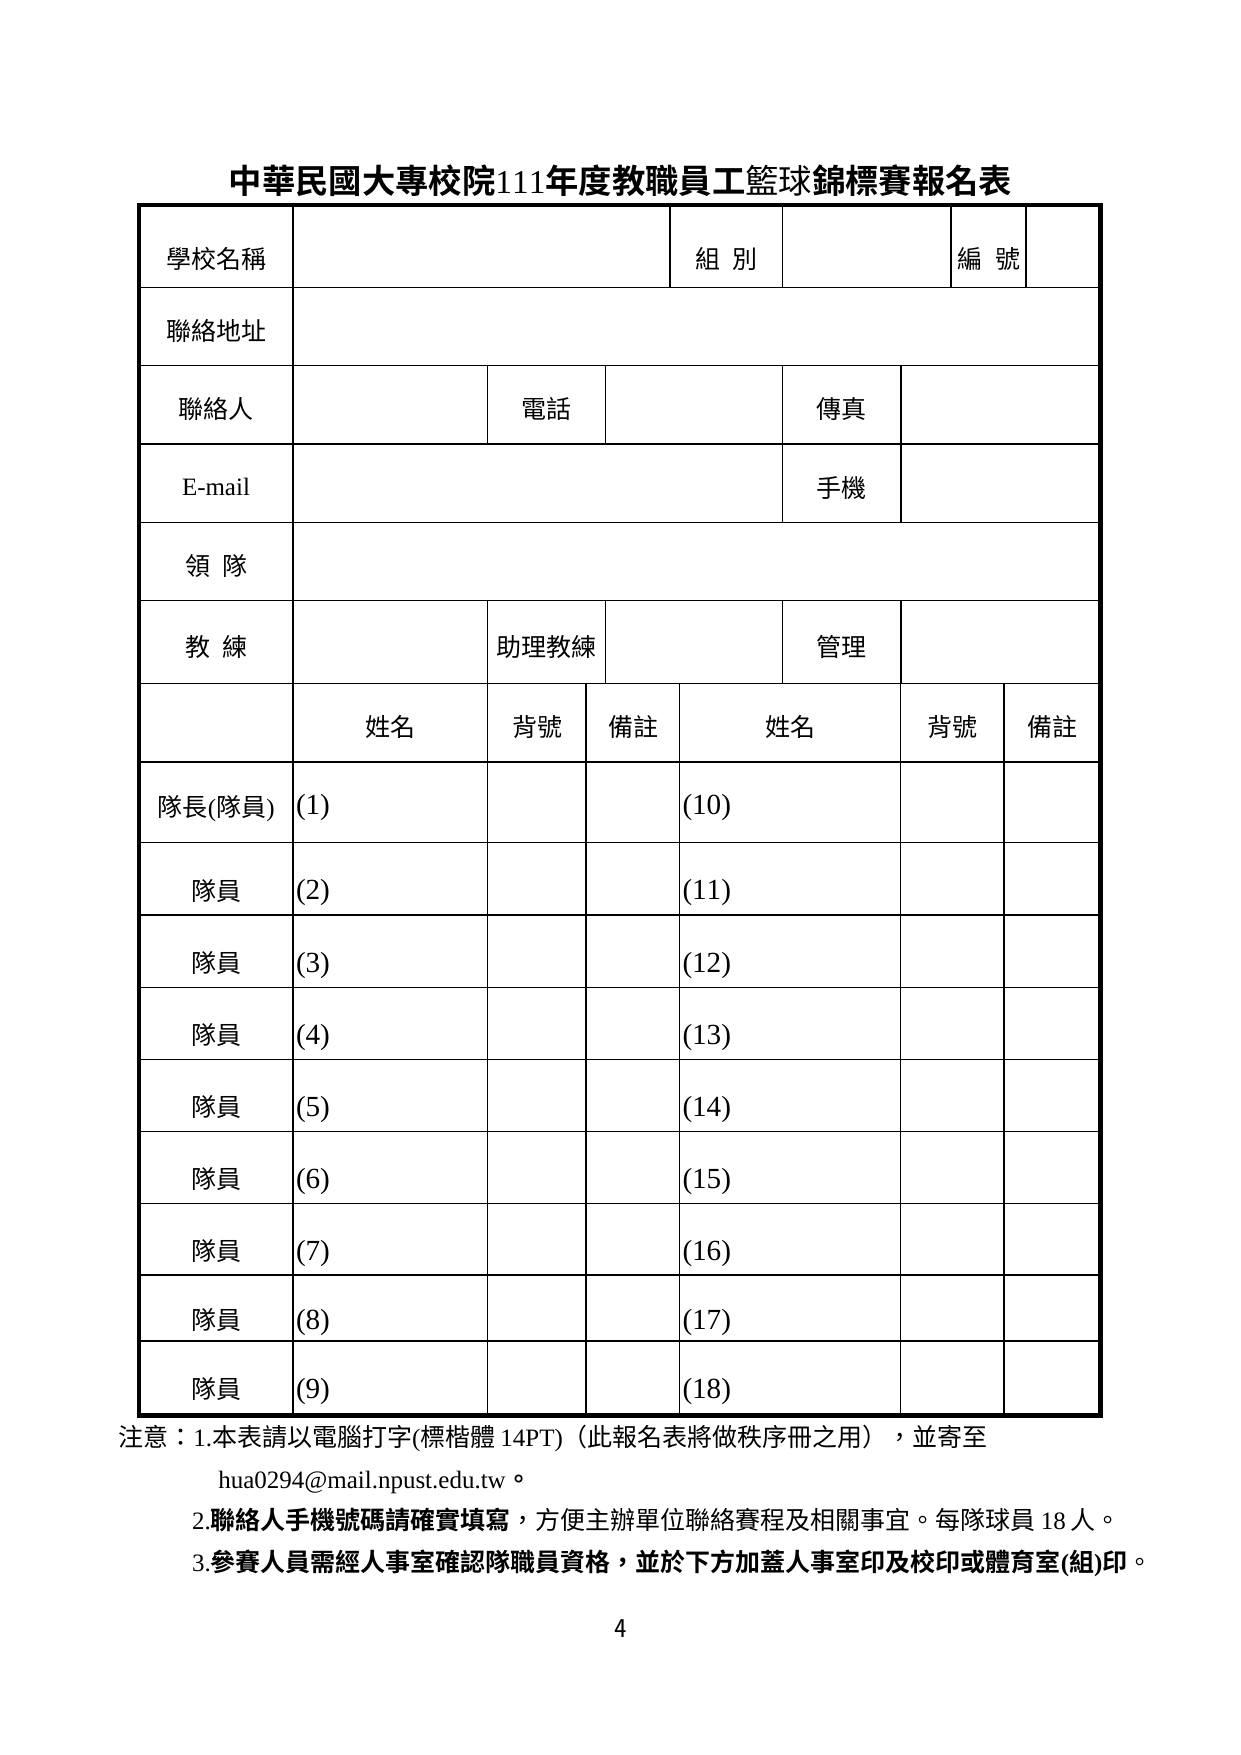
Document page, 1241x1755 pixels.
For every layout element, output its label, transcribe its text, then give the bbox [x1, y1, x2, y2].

table_cell [901, 1342, 1003, 1413]
table_cell [294, 366, 487, 443]
table_cell [902, 366, 1098, 443]
table_cell [488, 1276, 585, 1340]
table_cell 管理 [783, 601, 900, 683]
table_cell [488, 988, 585, 1059]
table_cell [901, 988, 1003, 1059]
table_cell [1005, 763, 1098, 842]
text 2.聯絡人手機號碼請確實填寫，方便主辦單位聯絡賽程及相關事宜。每隊球員18人。 [192, 1501, 1122, 1537]
table_cell 聯絡人 [141, 366, 292, 443]
table_cell (4) [294, 988, 487, 1059]
table_cell [901, 843, 1003, 914]
table_cell 背號 [901, 684, 1003, 761]
table_cell [901, 763, 1003, 842]
table_cell [587, 916, 679, 987]
table_cell E-mail [141, 445, 292, 521]
table_cell 傳真 [783, 366, 900, 443]
table_cell [1005, 988, 1098, 1059]
table_cell [1005, 1342, 1098, 1413]
table_cell (18) [680, 1342, 900, 1413]
table_cell 隊員 [141, 1132, 292, 1203]
table_cell 隊員 [141, 1342, 292, 1413]
table_cell (7) [294, 1204, 487, 1274]
table_cell 備註 [1005, 684, 1098, 761]
table_cell [1005, 843, 1098, 914]
table_cell (13) [680, 988, 900, 1059]
table_header [294, 207, 669, 286]
table_cell [488, 763, 585, 842]
table_cell [488, 916, 585, 987]
table_cell [587, 1132, 679, 1203]
table_cell [294, 523, 1098, 600]
text 3.參賽人員需經人事室確認隊職員資格，並於下方加蓋人事室印及校印或體育室(組)印。 [192, 1542, 1181, 1579]
table_cell [488, 843, 585, 914]
table_header 編 號 [952, 207, 1025, 286]
table_cell (9) [294, 1342, 487, 1413]
table_cell 電話 [488, 366, 605, 443]
table_cell [587, 1204, 679, 1274]
table_header 學校名稱 [141, 207, 292, 286]
table_cell [587, 843, 679, 914]
table_cell 備註 [587, 684, 679, 761]
table_cell (10) [680, 763, 900, 842]
table_cell (15) [680, 1132, 900, 1203]
table_cell (2) [294, 843, 487, 914]
table_cell [1005, 1204, 1098, 1274]
table_cell [294, 601, 487, 683]
table_cell 隊員 [141, 1204, 292, 1274]
table_cell [606, 366, 782, 443]
table_cell 姓名 [680, 684, 900, 761]
table_header [1027, 207, 1098, 286]
table_cell 隊員 [141, 916, 292, 987]
table_cell (14) [680, 1060, 900, 1131]
table_header [783, 207, 950, 286]
table_cell [1005, 916, 1098, 987]
table_cell [488, 1132, 585, 1203]
table_cell [902, 601, 1098, 683]
table_cell [606, 601, 782, 683]
table_cell [1005, 1132, 1098, 1203]
table_cell [587, 1342, 679, 1413]
table_cell (16) [680, 1204, 900, 1274]
table_cell 聯絡地址 [141, 288, 292, 365]
table_cell 姓名 [294, 684, 487, 761]
table_cell (12) [680, 916, 900, 987]
table_cell [902, 445, 1098, 521]
table_cell [1005, 1060, 1098, 1131]
table_cell [901, 1204, 1003, 1274]
table_cell 助理教練 [488, 601, 605, 683]
table_cell [901, 1132, 1003, 1203]
table_cell (5) [294, 1060, 487, 1131]
table_cell 隊員 [141, 1276, 292, 1340]
text 注意：1.本表請以電腦打字(標楷體14PT)（此報名表將做秩序冊之用），並寄至hua0294@mail.npust.edu.tw。 [118, 1417, 1122, 1495]
table_cell [488, 1342, 585, 1413]
table_cell 領 隊 [141, 523, 292, 600]
table_cell 隊員 [141, 988, 292, 1059]
table_cell 隊長(隊員) [141, 763, 292, 842]
table_cell (1) [294, 763, 487, 842]
table_cell (17) [680, 1276, 900, 1340]
table_cell 隊員 [141, 843, 292, 914]
table_cell [294, 288, 1098, 365]
table_cell [587, 1276, 679, 1340]
table_cell [901, 916, 1003, 987]
table_cell 背號 [488, 684, 585, 761]
table_cell [488, 1060, 585, 1131]
table_cell [901, 1060, 1003, 1131]
table_cell 教 練 [141, 601, 292, 683]
table_cell [587, 988, 679, 1059]
table_cell (3) [294, 916, 487, 987]
table_cell (6) [294, 1132, 487, 1203]
table_cell (8) [294, 1276, 487, 1340]
table_cell [488, 1204, 585, 1274]
table_cell [141, 684, 292, 761]
table_header 組 別 [671, 207, 782, 286]
table_cell (11) [680, 843, 900, 914]
table_cell [587, 1060, 679, 1131]
table_cell [901, 1276, 1003, 1340]
table_cell 隊員 [141, 1060, 292, 1131]
table_cell [1005, 1276, 1098, 1340]
table_cell [294, 445, 782, 521]
text 中華民國大專校院111年度教職員工籃球錦標賽報名表 [118, 154, 1122, 203]
table_cell [587, 763, 679, 842]
table_cell 手機 [783, 445, 900, 521]
